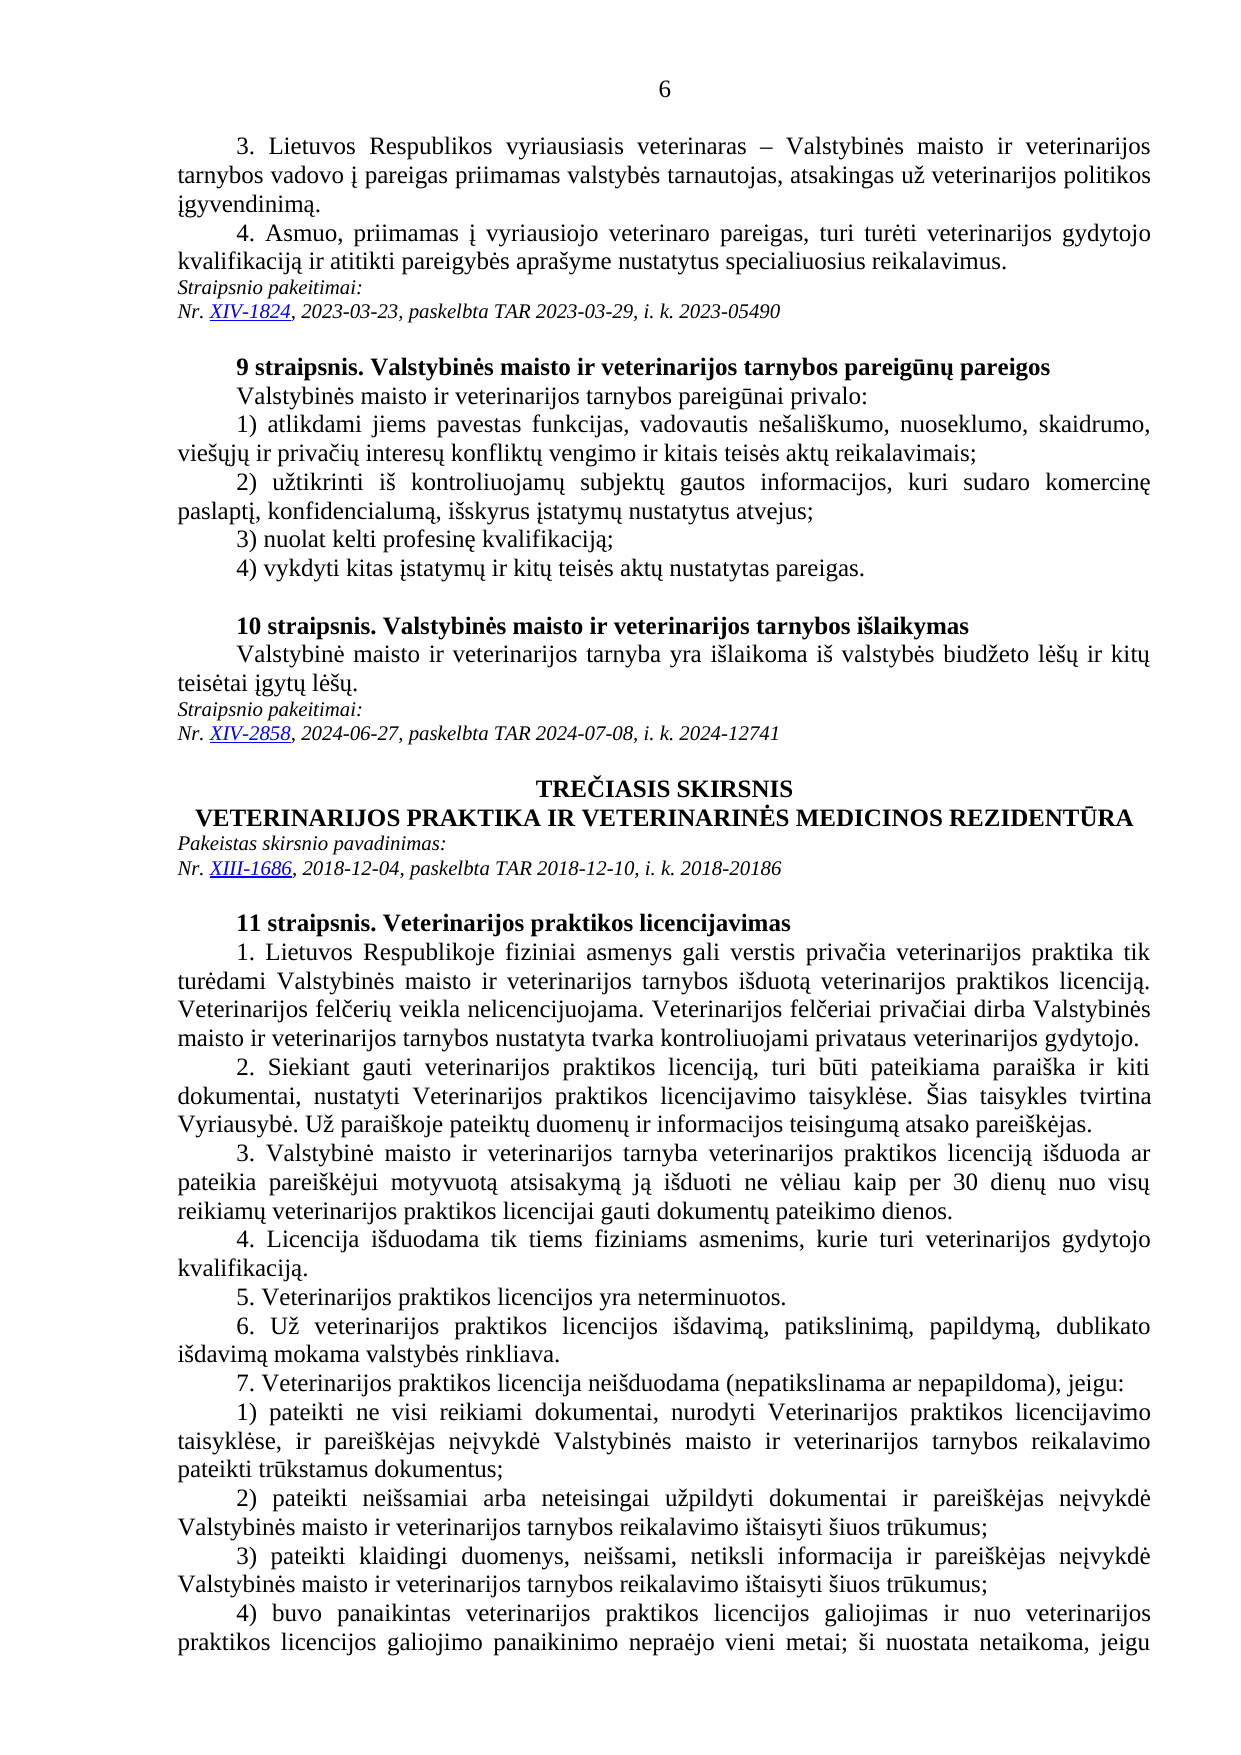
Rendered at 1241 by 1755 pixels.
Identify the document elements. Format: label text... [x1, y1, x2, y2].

text Nr. XIV-2858, 2024-06-27, paskelbta TAR 2024-07-08, i. k. 2024-12741 [177, 721, 1152, 745]
text 1) pateikti ne visi reikiami dokumentai, nurodyti Veterinarijos praktikos licencijavimo taisyklėse, ir pareiškėjas neįvykdė Valstybinės maisto ir veterinarijos tarnybos reikalavimo pateikti trūkstamus dokumentus; [177, 1397, 1152, 1483]
text 4. Licencija išduodama tik tiems fiziniams asmenims, kurie turi veterinarijos gydytojo kvalifikaciją. [177, 1224, 1152, 1282]
text 5. Veterinarijos praktikos licencijos yra neterminuotos. [177, 1282, 1152, 1311]
text 3. Lietuvos Respublikos vyriausiasis veterinaras – Valstybinės maisto ir veterinarijos tarnybos vadovo į pareigas priimamas valstybės tarnautojas, atsakingas už veterinarijos politikos įgyvendinimą. [177, 131, 1152, 218]
text 3. Valstybinė maisto ir veterinarijos tarnyba veterinarijos praktikos licenciją išduoda ar pateikia pareiškėjui motyvuotą atsisakymą ją išduoti ne vėliau kaip per 30 dienų nuo visų reikiamų veterinarijos praktikos licencijai gauti dokumentų pateikimo dienos. [177, 1138, 1152, 1224]
text 1) atlikdami jiems pavestas funkcijas, vadovautis nešališkumo, nuoseklumo, skaidrumo, viešųjų ir privačių interesų konfliktų vengimo ir kitais teisės aktų reikalavimais; [177, 409, 1152, 467]
text 4. Asmuo, priimamas į vyriausiojo veterinaro pareigas, turi turėti veterinarijos gydytojo kvalifikaciją ir atitikti pareigybės aprašyme nustatytus specialiuosius reikalavimus. [177, 218, 1152, 275]
text 4) vykdyti kitas įstatymų ir kitų teisės aktų nustatytas pareigas. [177, 553, 1152, 582]
text 2) pateikti neišsamiai arba neteisingai užpildyti dokumentai ir pareiškėjas neįvykdė Valstybinės maisto ir veterinarijos tarnybos reikalavimo ištaisyti šiuos trūkumus; [177, 1483, 1152, 1541]
text 1. Lietuvos Respublikoje fiziniai asmenys gali verstis privačia veterinarijos praktika tik turėdami Valstybinės maisto ir veterinarijos tarnybos išduotą veterinarijos praktikos licenciją. Veterinarijos felčerių veikla nelicencijuojama. Veterinarijos felčeriai privačiai dirba Valstybinės maisto ir veterinarijos tarnybos nustatyta tvarka kontroliuojami privataus veterinarijos gydytojo. [177, 937, 1152, 1052]
text 3) nuolat kelti profesinę kvalifikaciją; [177, 524, 1152, 553]
text VETERINARIJOS PRAKTIKA IR VETERINARINĖS MEDICINOS REZIDENTŪRA [177, 803, 1152, 831]
text Pakeistas skirsnio pavadinimas: [177, 831, 1152, 855]
text 10 straipsnis. Valstybinės maisto ir veterinarijos tarnybos išlaikymas [177, 611, 1152, 639]
text 2. Siekiant gauti veterinarijos praktikos licenciją, turi būti pateikiama paraiška ir kiti dokumentai, nustatyti Veterinarijos praktikos licencijavimo taisyklėse. Šias taisykles tvirtina Vyriausybė. Už paraiškoje pateiktų duomenų ir informacijos teisingumą atsako pareiškėjas. [177, 1052, 1152, 1138]
text 6. Už veterinarijos praktikos licencijos išdavimą, patikslinimą, papildymą, dublikato išdavimą mokama valstybės rinkliava. [177, 1311, 1152, 1368]
text Nr. XIII-1686, 2018-12-04, paskelbta TAR 2018-12-10, i. k. 2018-20186 [177, 855, 1152, 879]
text 9 straipsnis. Valstybinės maisto ir veterinarijos tarnybos pareigūnų pareigos [177, 352, 1152, 381]
text TREČIASIS SKIRSNIS [177, 774, 1152, 803]
text 11 straipsnis. Veterinarijos praktikos licencijavimas [177, 908, 1152, 937]
text 7. Veterinarijos praktikos licencija neišduodama (nepatikslinama ar nepapildoma), jeigu: [177, 1368, 1152, 1397]
text Straipsnio pakeitimai: [177, 275, 1152, 299]
text 4) buvo panaikintas veterinarijos praktikos licencijos galiojimas ir nuo veterinarijos praktikos licencijos galiojimo panaikinimo nepraėjo vieni metai; ši nuostata netaikoma, jeigu [177, 1598, 1152, 1656]
text Straipsnio pakeitimai: [177, 697, 1152, 721]
text Nr. XIV-1824, 2023-03-23, paskelbta TAR 2023-03-29, i. k. 2023-05490 [177, 299, 1152, 323]
text Valstybinės maisto ir veterinarijos tarnybos pareigūnai privalo: [177, 381, 1152, 409]
text 2) užtikrinti iš kontroliuojamų subjektų gautos informacijos, kuri sudaro komercinę paslaptį, konfidencialumą, išskyrus įstatymų nustatytus atvejus; [177, 467, 1152, 524]
text 3) pateikti klaidingi duomenys, neišsami, netiksli informacija ir pareiškėjas neįvykdė Valstybinės maisto ir veterinarijos tarnybos reikalavimo ištaisyti šiuos trūkumus; [177, 1541, 1152, 1598]
text Valstybinė maisto ir veterinarijos tarnyba yra išlaikoma iš valstybės biudžeto lėšų ir kitų teisėtai įgytų lėšų. [177, 639, 1152, 697]
